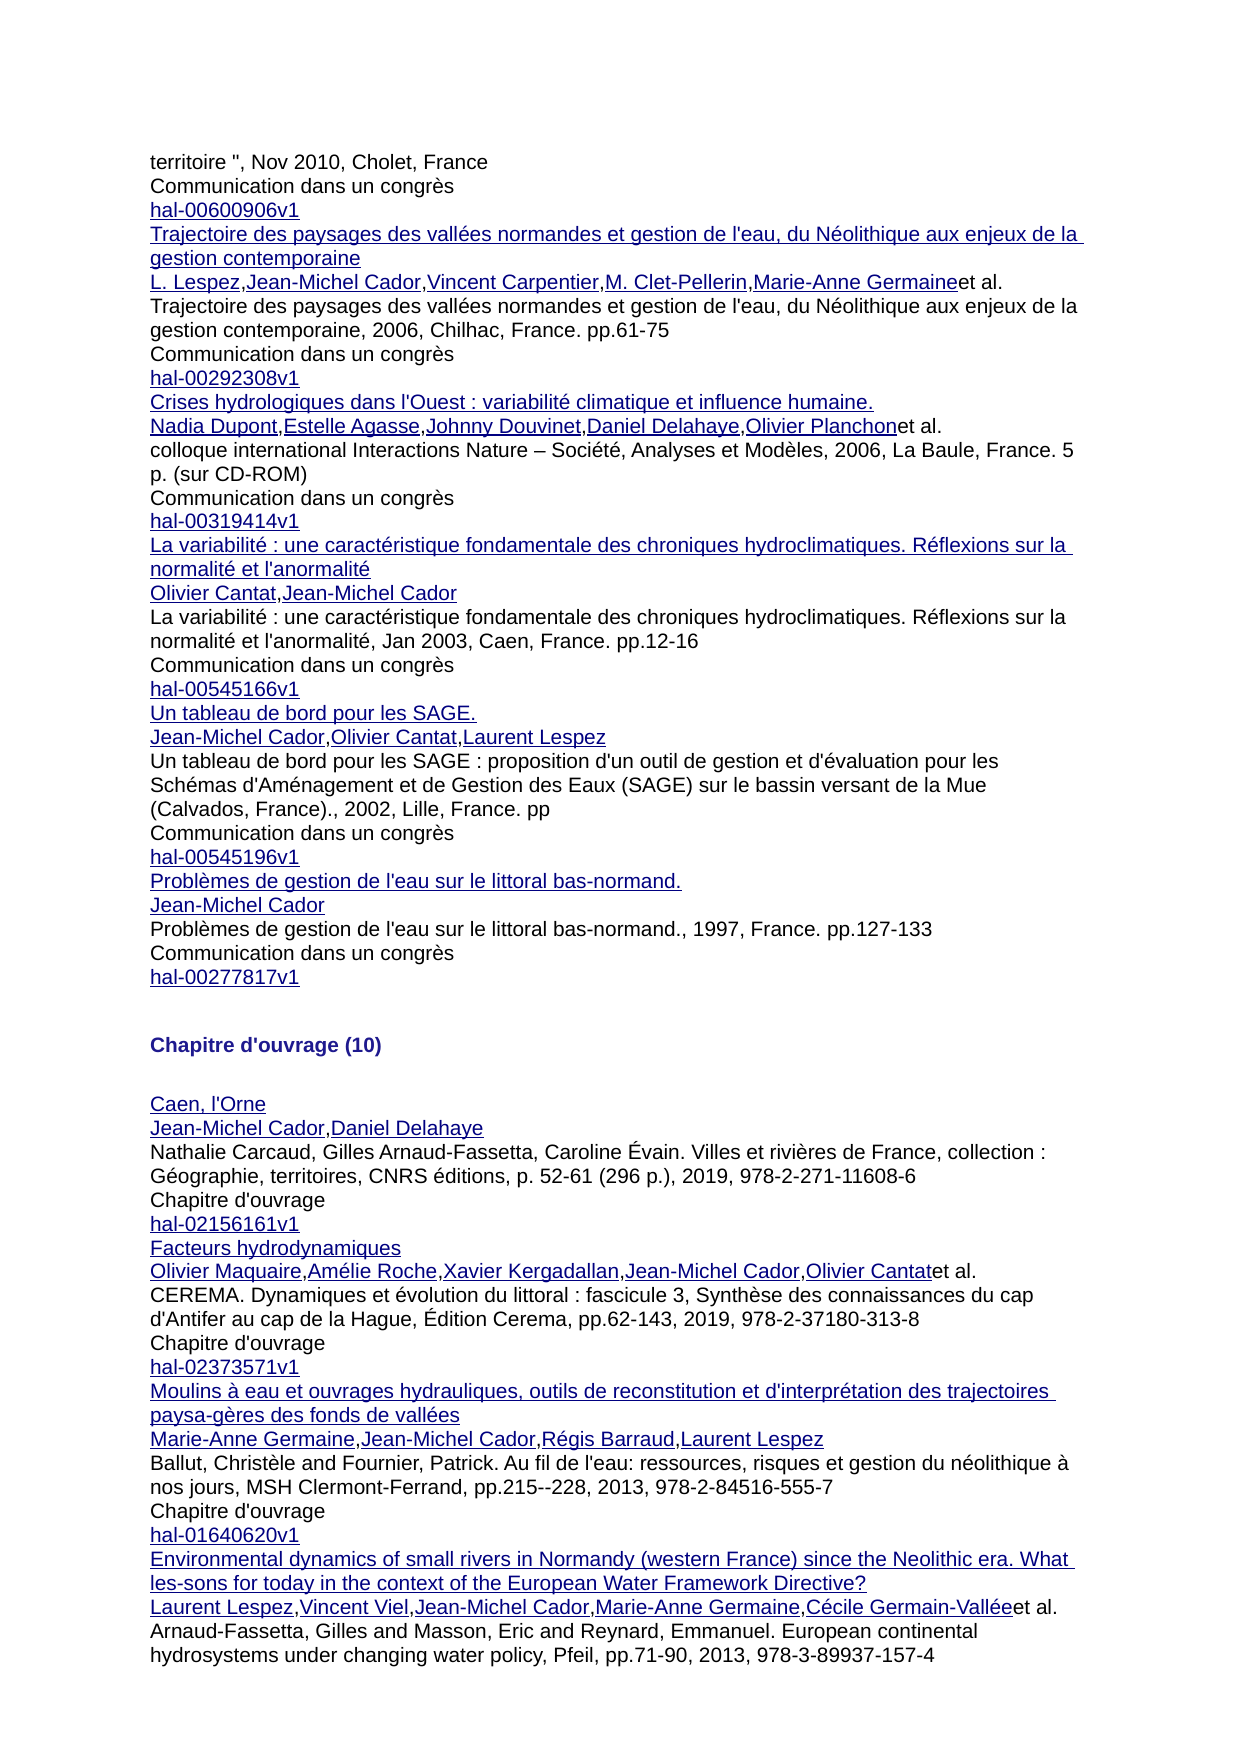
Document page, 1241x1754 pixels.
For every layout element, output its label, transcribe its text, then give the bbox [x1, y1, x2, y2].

table_cell Facteurs hydrodynamiques Olivier Maquaire,Amélie Roche,Xavier Kergadallan,Jean-Michel Cador,Olivier Cantatet al. CEREMA. Dynamiques et évolution du littoral : fascicule 3, Synthèse des connaissances du cap d'Antifer au cap de la Hague, Édition Cerema, pp.62-143, 2019, 978-2-37180-313-8 Chapitre d'ouvrage hal-02373571v1 [150, 1235, 1090, 1379]
table_cell Moulins à eau et ouvrages hydrauliques, outils de reconstitution et d'interprétation des trajectoires paysa-gères des fonds de vallées Marie-Anne Germaine,Jean-Michel Cador,Régis Barraud,Laurent Lespez Ballut, Christèle and Fournier, Patrick. Au fil de l'eau: ressources, risques et gestion du néolithique à nos jours, MSH Clermont-Ferrand, pp.215--228, 2013, 978-2-84516-555-7 Chapitre d'ouvrage hal-01640620v1 [150, 1379, 1090, 1547]
table_header Caen, l'Orne Jean-Michel Cador,Daniel Delahaye Nathalie Carcaud, Gilles Arnaud-Fassetta, Caroline Évain. Villes et rivières de France, collection : Géographie, territoires, CNRS éditions, p. 52-61 (296 p.), 2019, 978-2-271-11608-6 Chapitre d'ouvrage hal-02156161v1 [150, 1092, 1090, 1235]
table_cell Crises hydrologiques dans l'Ouest : variabilité climatique et influence humaine. Nadia Dupont,Estelle Agasse,Johnny Douvinet,Daniel Delahaye,Olivier Planchonet al. colloque international Interactions Nature – Société, Analyses et Modèles, 2006, La Baule, France. 5 p. (sur CD-ROM) Communication dans un congrès hal-00319414v1 [150, 390, 1090, 533]
table_cell Environmental dynamics of small rivers in Normandy (western France) since the Neolithic era. What les-sons for today in the context of the European Water Framework Directive? Laurent Lespez,Vincent Viel,Jean-Michel Cador,Marie-Anne Germaine,Cécile Germain-Valléeet al. Arnaud-Fassetta, Gilles and Masson, Eric and Reynard, Emmanuel. European continental hydrosystems under changing water policy, Pfeil, pp.71-90, 2013, 978-3-89937-157-4 [150, 1547, 1090, 1667]
subtitle Chapitre d'ouvrage (10) [150, 1033, 1090, 1057]
table_cell Trajectoire des paysages des vallées normandes et gestion de l'eau, du Néolithique aux enjeux de la gestion contemporaine L. Lespez,Jean-Michel Cador,Vincent Carpentier,M. Clet-Pellerin,Marie-Anne Germaineet al. Trajectoire des paysages des vallées normandes et gestion de l'eau, du Néolithique aux enjeux de la gestion contemporaine, 2006, Chilhac, France. pp.61-75 Communication dans un congrès hal-00292308v1 [150, 222, 1090, 389]
table_cell La variabilité : une caractéristique fondamentale des chroniques hydroclimatiques. Réflexions sur la normalité et l'anormalité Olivier Cantat,Jean-Michel Cador La variabilité : une caractéristique fondamentale des chroniques hydroclimatiques. Réflexions sur la normalité et l'anormalité, Jan 2003, Caen, France. pp.12-16 Communication dans un congrès hal-00545166v1 [150, 533, 1090, 701]
table_cell Un tableau de bord pour les SAGE. Jean-Michel Cador,Olivier Cantat,Laurent Lespez Un tableau de bord pour les SAGE : proposition d'un outil de gestion et d'évaluation pour les Schémas d'Aménagement et de Gestion des Eaux (SAGE) sur le bassin versant de la Mue (Calvados, France)., 2002, Lille, France. pp Communication dans un congrès hal-00545196v1 [150, 701, 1090, 869]
table_cell territoire ", Nov 2010, Cholet, France Communication dans un congrès hal-00600906v1 [150, 150, 1090, 222]
table_cell Problèmes de gestion de l'eau sur le littoral bas-normand. Jean-Michel Cador Problèmes de gestion de l'eau sur le littoral bas-normand., 1997, France. pp.127-133 Communication dans un congrès hal-00277817v1 [150, 869, 1090, 988]
